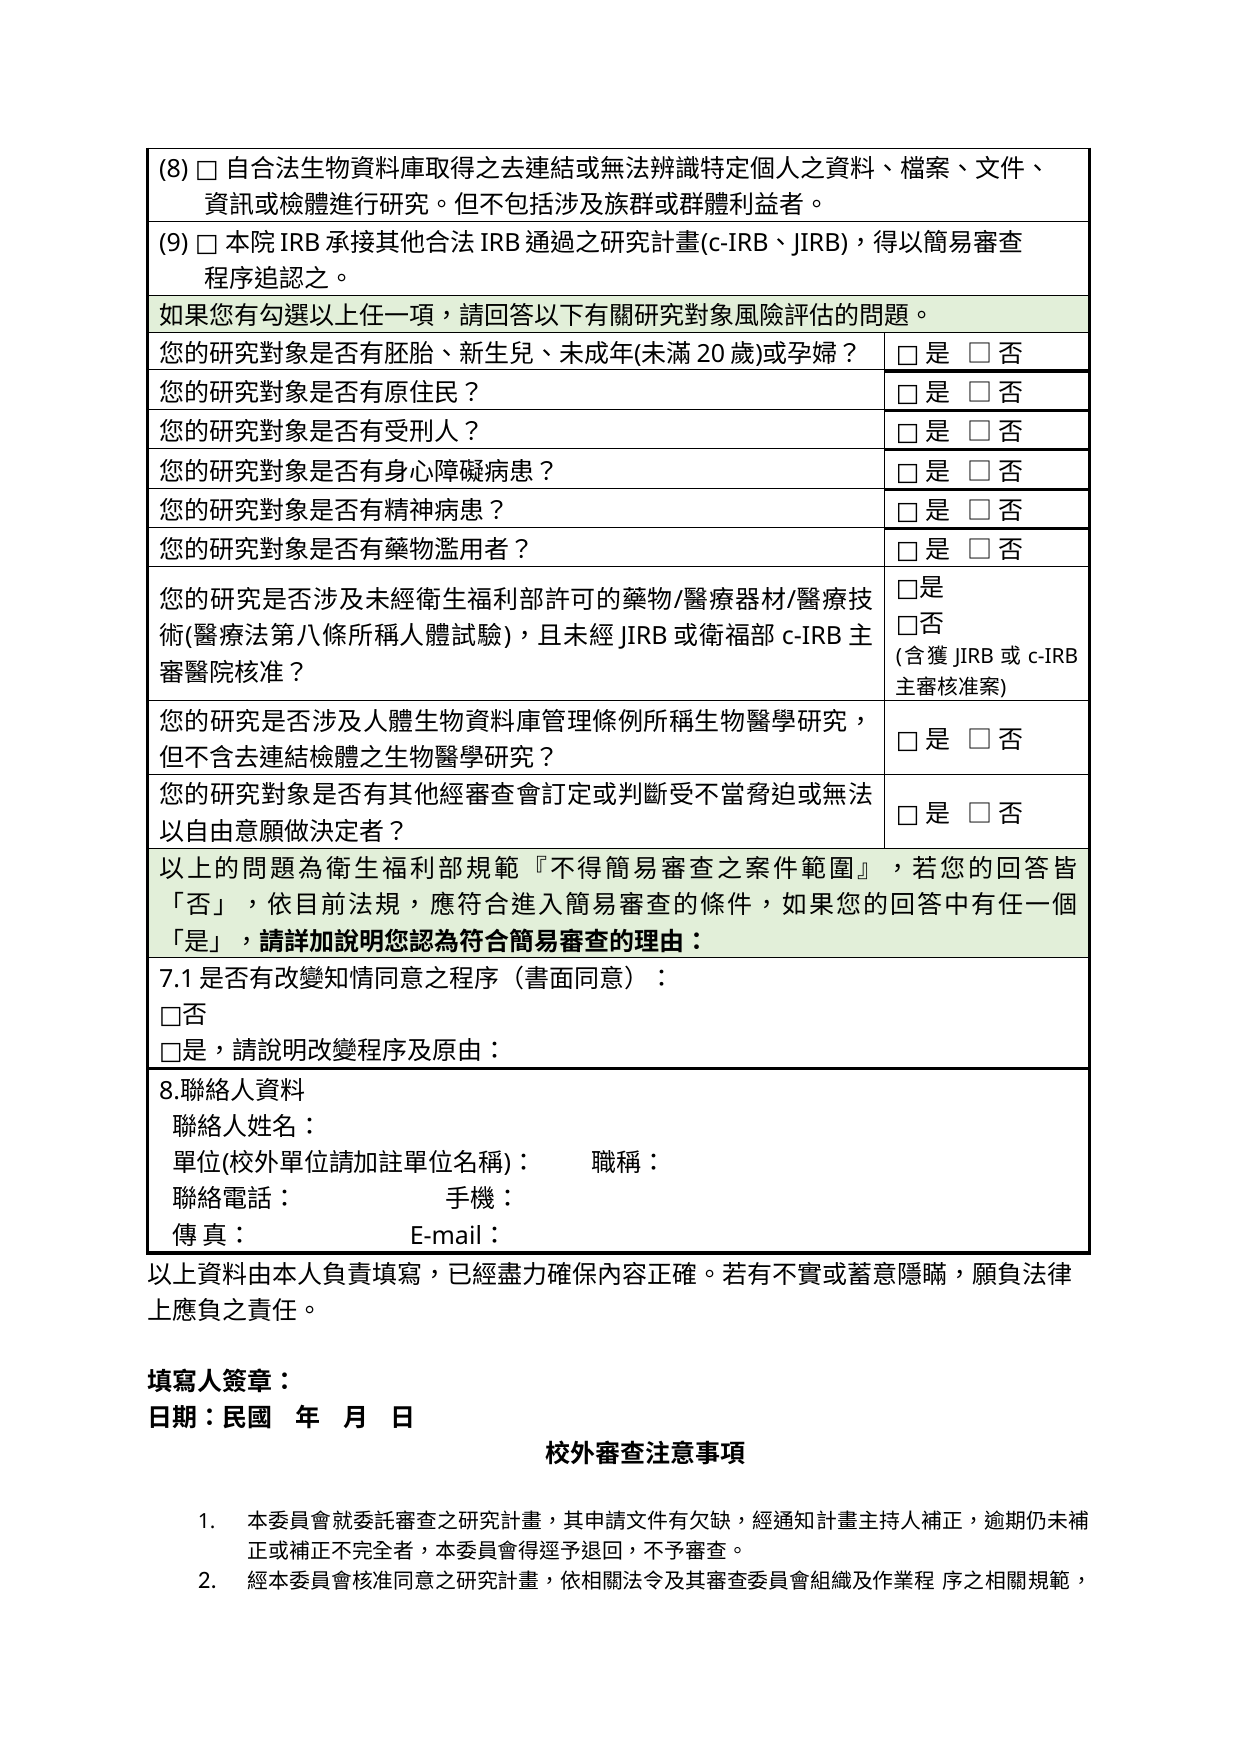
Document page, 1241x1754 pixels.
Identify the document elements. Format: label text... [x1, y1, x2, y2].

table_cell □ 是 □ 否 [885, 333, 1088, 369]
table_cell □是 □否 (含獲JIRB或c-IRB主審核准案) [885, 567, 1088, 700]
table_cell 以上的問題為衛生福利部規範『不得簡易審查之案件範圍』，若您的回答皆「否」，依目前法規，應符合進入簡易審查的條件，如果您的回答中有任一個「是」，請詳加說明您認為符合簡易審查的理由： [149, 849, 1088, 957]
text 以上資料由本人負責填寫，已經盡力確保內容正確。若有不實或蓄意隱瞞，願負法律上應負之責任。 [148, 1254, 1092, 1327]
table_cell □ 是 □ 否 [885, 491, 1088, 527]
table_cell □ 是 □ 否 [885, 775, 1088, 847]
table_cell 您的研究對象是否有原住民？ [149, 370, 884, 409]
table_cell 您的研究對象是否有胚胎、新生兒、未成年(未滿20歲)或孕婦？ [149, 333, 884, 369]
text 日期：民國 年 月 日 [148, 1397, 1092, 1434]
table_cell □ 是 □ 否 [885, 412, 1088, 448]
table_cell □ 是 □ 否 [885, 451, 1088, 487]
table_cell (8) □ 自合法生物資料庫取得之去連結或無法辨識特定個人之資料、檔案、文件、 資訊或檢體進行研究。但不包括涉及族群或群體利益者。 [149, 149, 1088, 221]
table_cell 您的研究對象是否有身心障礙病患？ [149, 449, 884, 487]
list 經本委員會核准同意之研究計畫，依相關法令及其審查委員會組織及作業程 序之相關規範， [198, 1564, 1092, 1595]
table_cell □ 是 □ 否 [885, 373, 1088, 409]
list 校外審查注意事項 [198, 1434, 1092, 1470]
table_cell 如果您有勾選以上任一項，請回答以下有關研究對象風險評估的問題。 [149, 296, 1088, 332]
text 填寫人簽章： [148, 1361, 1092, 1397]
table_cell □ 是 □ 否 [885, 701, 1088, 774]
table_cell 您的研究是否涉及未經衛生福利部許可的藥物/醫療器材/醫療技術(醫療法第八條所稱人體試驗)，且未經JIRB或衛福部c-IRB主審醫院核准？ [149, 567, 884, 700]
table_cell 您的研究對象是否有其他經審查會訂定或判斷受不當脅迫或無法以自由意願做決定者？ [149, 775, 884, 847]
table_cell □ 是 □ 否 [885, 530, 1088, 566]
table_cell 7.1是否有改變知情同意之程序（書面同意）： □否 □是，請說明改變程序及原由： [149, 958, 1088, 1067]
table_cell 您的研究對象是否有受刑人？ [149, 410, 884, 448]
table_cell 8.聯絡人資料 聯絡人姓名： 單位(校外單位請加註單位名稱)： 職稱： 聯絡電話： 手機： 傳 真： E-mail： [149, 1070, 1088, 1251]
table_cell 您的研究是否涉及人體生物資料庫管理條例所稱生物醫學研究，但不含去連結檢體之生物醫學研究？ [149, 701, 884, 774]
table_cell 您的研究對象是否有精神病患？ [149, 489, 884, 527]
list 本委員會就委託審查之研究計畫，其申請文件有欠缺，經通知計畫主持人補正，逾期仍未補正或補正不完全者，本委員會得逕予退回，不予審查。 [198, 1504, 1092, 1564]
table_cell 您的研究對象是否有藥物濫用者？ [149, 528, 884, 566]
table_cell (9) □ 本院IRB承接其他合法IRB通過之研究計畫(c-IRB、JIRB)，得以簡易審查 程序追認之。 [149, 222, 1088, 295]
